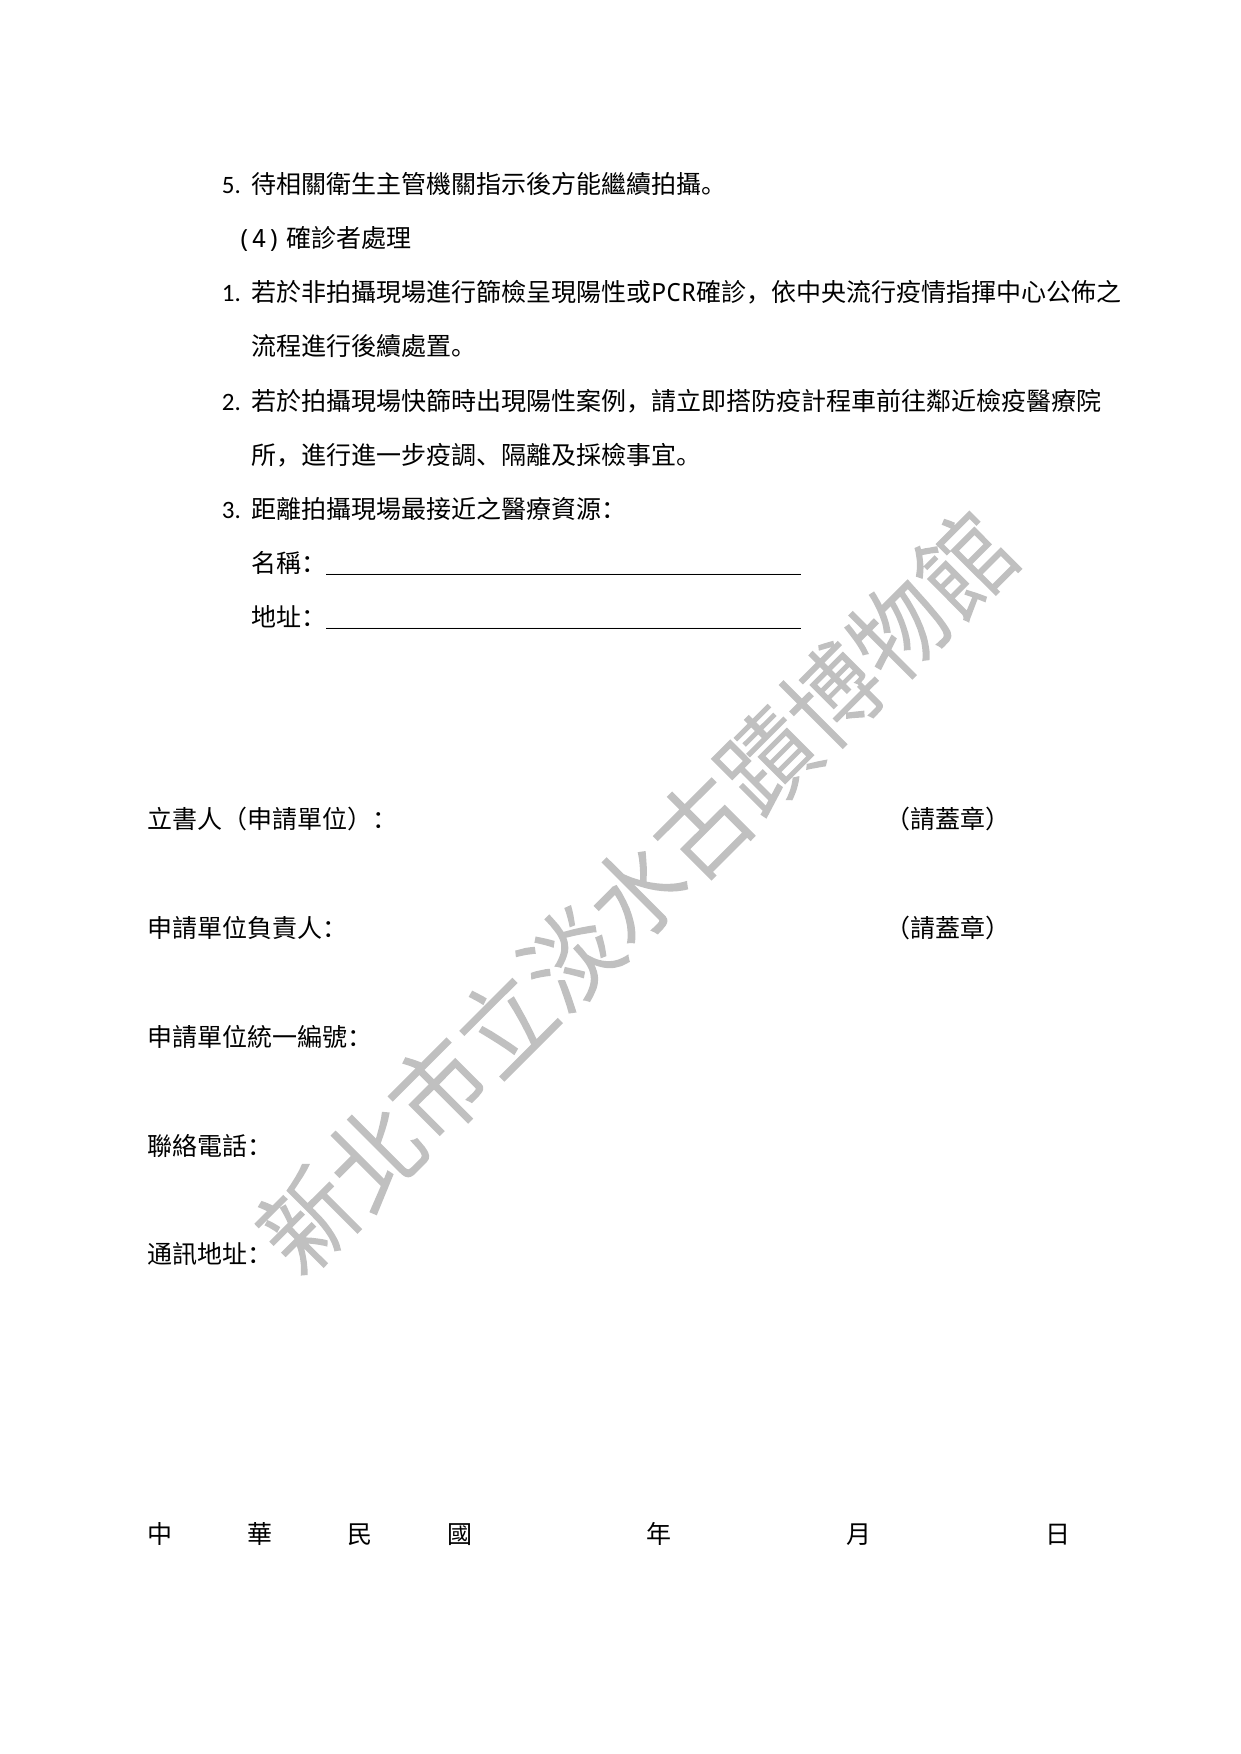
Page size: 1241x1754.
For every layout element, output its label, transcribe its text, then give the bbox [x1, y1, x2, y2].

text [527, 1017, 557, 1037]
text （請蓋章） [691, 800, 1122, 836]
list 距離拍攝現場最接近之醫療資源： [222, 475, 1122, 529]
text 申請單位統一編號： [148, 1017, 530, 1054]
list [912, 583, 1122, 637]
list 確診者處理 [236, 204, 1122, 258]
list [960, 536, 982, 558]
text 申請單位負責人： （請蓋章） [148, 909, 1122, 945]
text [382, 1126, 1122, 1162]
list 待相關衛生主管機關指示後方能繼續拍攝。 [222, 150, 1122, 204]
list [906, 590, 943, 637]
list 若於非拍攝現場進行篩檢呈現陽性或PCR確診，依中央流行疫情指揮中心公佈之流程進行後續處置。 [222, 258, 1122, 367]
text 立書人（申請單位）： [148, 800, 678, 836]
list 地址：＿＿＿＿＿＿＿＿＿＿＿＿＿＿＿＿＿＿＿ [251, 583, 902, 637]
text [534, 1017, 1122, 1054]
text 聯絡電話： [148, 1126, 388, 1162]
list [896, 598, 919, 637]
list [974, 529, 1122, 583]
text 中 華 民 國 年 月 日 [148, 1500, 1122, 1554]
list 若於拍攝現場快篩時出現陽性案例，請立即搭防疫計程車前往鄰近檢疫醫療院所，進行進一步疫調、隔離及採檢事宜。 [222, 367, 1122, 475]
text 通訊地址： [148, 1235, 300, 1271]
text [664, 816, 698, 836]
text [306, 1235, 1122, 1271]
list 名稱：＿＿＿＿＿＿＿＿＿＿＿＿＿＿＿＿＿＿＿ [251, 529, 981, 583]
